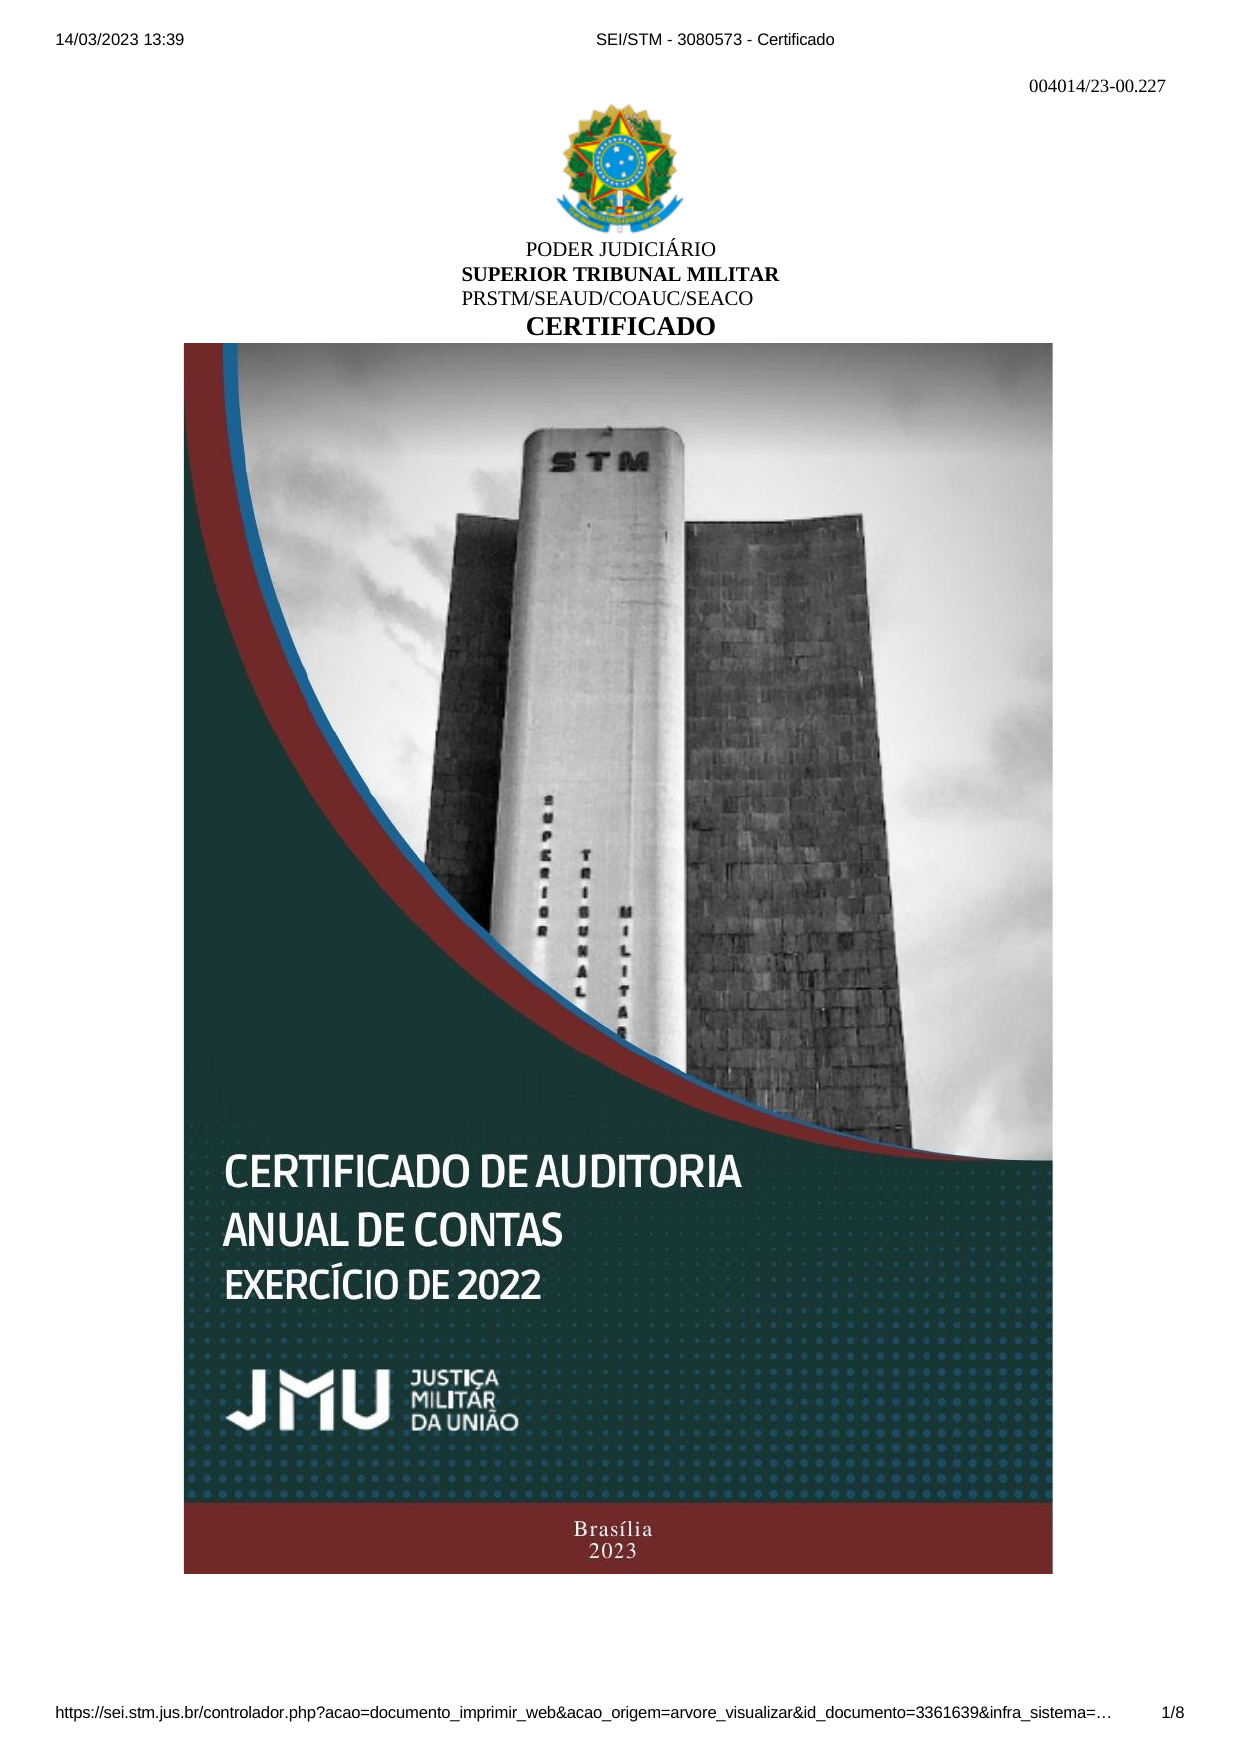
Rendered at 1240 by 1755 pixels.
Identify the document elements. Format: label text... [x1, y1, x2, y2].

text PODER JUDICIÁRIO SUPERIOR TRIBUNAL MILITAR PRSTM/SEAUD/COAUC/SEACO [461, 102, 820, 310]
text CERTIFICADO [286, 311, 956, 341]
text 004014/23-00.227 [62, 75, 1166, 97]
